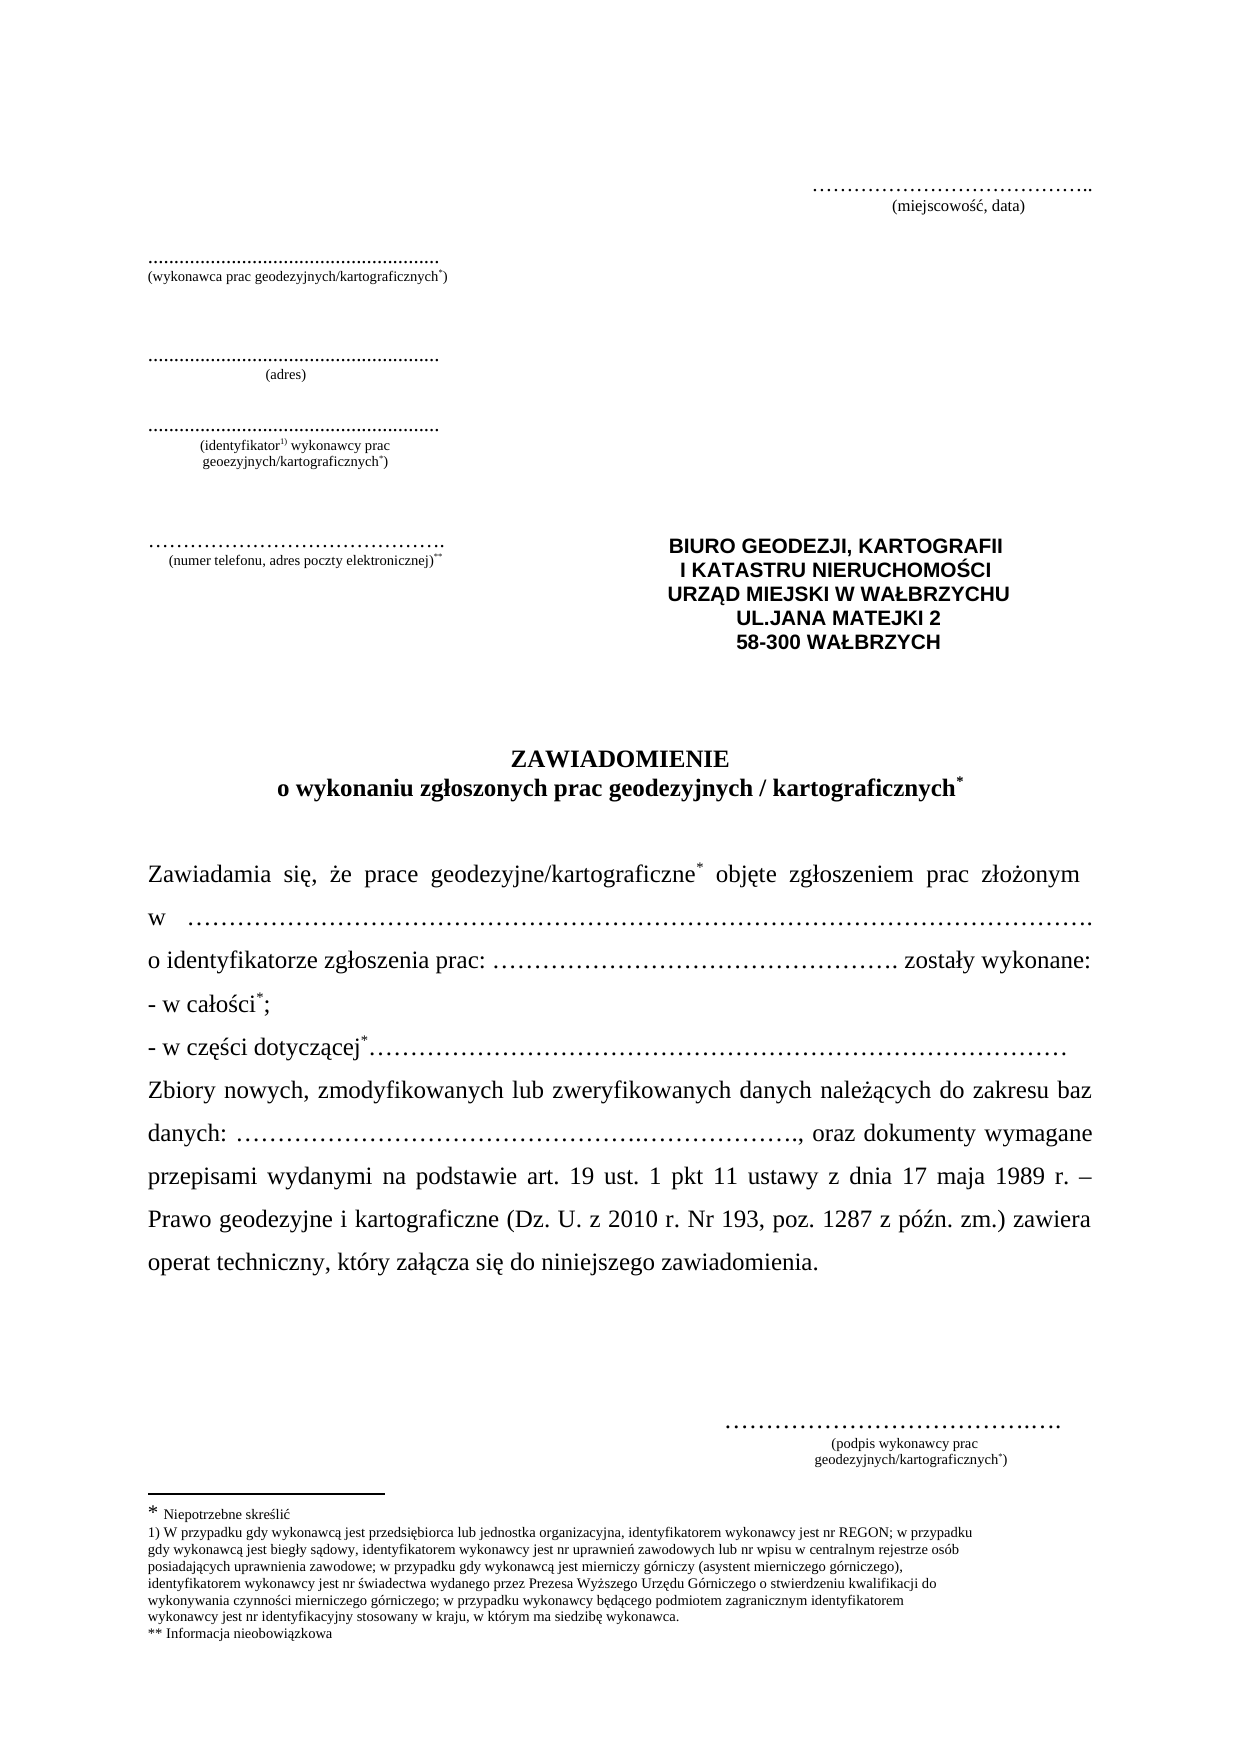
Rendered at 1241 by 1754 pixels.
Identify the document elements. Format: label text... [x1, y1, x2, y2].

text Niepotrzebne skreślić [148, 1500, 1093, 1524]
text wykonywania czynności mierniczego górniczego; w przypadku wykonawcy będącego podmiotem zagranicznym identyfikatorem [148, 1591, 1093, 1608]
text (miejscowość, data) [738, 196, 1093, 215]
text ........................................................ [148, 342, 1093, 366]
text (podpis wykonawcy prac geodezyjnych/kartograficznych*) [720, 1434, 1093, 1468]
text ........................................................ (wykonawca prac geodezyjnych/kartograficznych) [148, 243, 1093, 284]
text (identyfikator wykonawcy prac geoezyjnych/kartograficznych*) [148, 436, 1093, 470]
text W przypadku gdy wykonawcą jest przedsiębiorca lub jednostka organizacyjna, identyfikatorem wykonawcy jest nr REGON; w przypadku [148, 1524, 1093, 1541]
text ………………………………….. [148, 172, 1093, 196]
text identyfikatorem wykonawcy jest nr świadectwa wydanego przez Prezesa Wyższego Urzędu Górniczego o stwierdzeniu kwalifikacji do [148, 1574, 1093, 1591]
text ……………………………………. (numer telefonu, adres poczty elektronicznej) [148, 527, 1093, 576]
text ZAWIADOMIENIE [148, 744, 1093, 773]
text Zbiory nowych, zmodyfikowanych lub zweryfikowanych danych należących do zakresu baz danych: ………………………………………….………………., oraz dokumenty wymagane przepisami wydanymi na podstawie art. 19 ust. 1 pkt 11 ustawy z dnia 17 maja 1989 r. – Prawo geodezyjne i kartograficzne (Dz. U. z 2010 r. Nr 193, poz. 1287 z późn. zm.) zawiera operat techniczny, który załącza się do niniejszego zawiadomienia. [148, 1075, 1093, 1276]
text ........................................................ [148, 411, 1093, 436]
text gdy wykonawcą jest biegły sądowy, identyfikatorem wykonawcy jest nr uprawnień zawodowych lub nr wpisu w centralnym rejestrze osób [148, 1541, 1093, 1558]
text (adres) [148, 366, 1093, 383]
text - w całości*; [148, 989, 1093, 1017]
text Zawiadamia się, że prace geodezyjne/kartograficzne* objęte zgłoszeniem prac złożonym w ………………………………………………………………………………………………. o identyfikatorze zgłoszenia prac: …………………………………………. zostały wykonane: [148, 859, 1093, 974]
text - w części dotyczącej*………………………………………………………………………… [148, 1032, 1093, 1061]
text ……………………………….…. [148, 1406, 1093, 1434]
text wykonawcy jest nr identyfikacyjny stosowany w kraju, w którym ma siedzibę wykonawca. [148, 1608, 1093, 1625]
text Informacja nieobowiązkowa [148, 1625, 1093, 1642]
text o wykonaniu zgłoszonych prac geodezyjnych / kartograficznych* [148, 773, 1093, 802]
text posiadających uprawnienia zawodowe; w przypadku gdy wykonawcą jest mierniczy górniczy (asystent mierniczego górniczego), [148, 1558, 1093, 1574]
